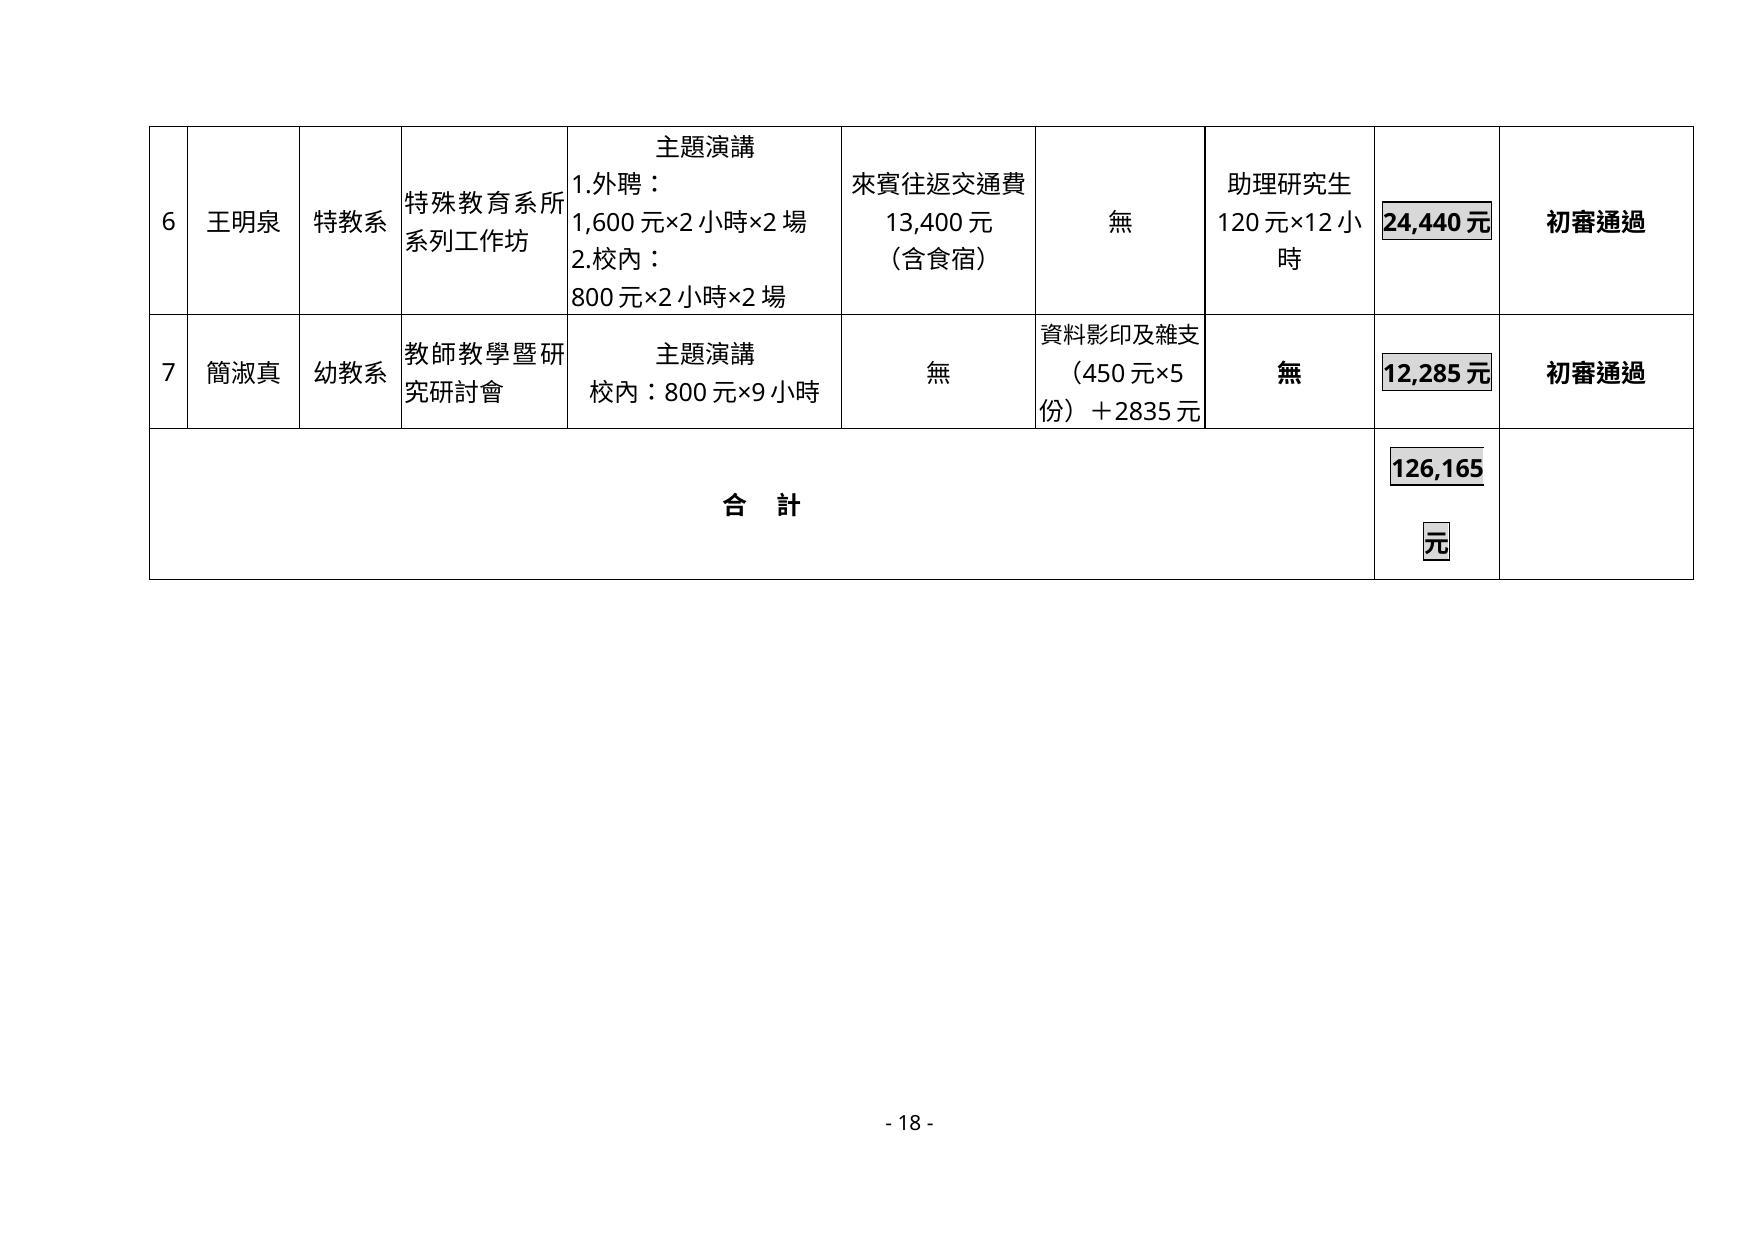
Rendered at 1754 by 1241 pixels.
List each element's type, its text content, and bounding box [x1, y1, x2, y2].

table_cell 特殊教育系所系列工作坊 [402, 127, 567, 314]
table_cell 無 [1206, 315, 1374, 428]
table_cell 王明泉 [188, 127, 299, 314]
table_cell 資料影印及雜支 （450元×5份）＋2835元 [1036, 315, 1204, 428]
table_cell 24,440元 [1375, 127, 1499, 314]
table_cell 簡淑真 [188, 315, 299, 428]
table_cell 12,285元 [1375, 315, 1499, 428]
table_cell 特教系 [300, 127, 401, 314]
table_cell 初審通過 [1500, 315, 1693, 428]
table_cell 無 [1036, 127, 1204, 314]
table_cell 126,165元 [1375, 429, 1499, 579]
table_cell 幼教系 [300, 315, 401, 428]
table_cell 教師教學暨研究研討會 [402, 315, 567, 428]
table_cell 6 [150, 127, 187, 314]
table_cell 主題演講 1.外聘： 1,600元×2小時×2場 2.校內： 800元×2小時×2場 [568, 127, 841, 314]
table_cell 無 [842, 315, 1035, 428]
table_cell 主題演講 校內：800元×9小時 [568, 315, 841, 428]
table_cell 來賓往返交通費 13,400元 （含食宿） [842, 127, 1035, 314]
table_cell 7 [150, 315, 187, 428]
table_cell 合 計 [150, 429, 1374, 579]
table_cell 初審通過 [1500, 127, 1693, 314]
table_cell 助理研究生 120元×12小時 [1206, 127, 1374, 314]
table_cell [1500, 429, 1693, 579]
